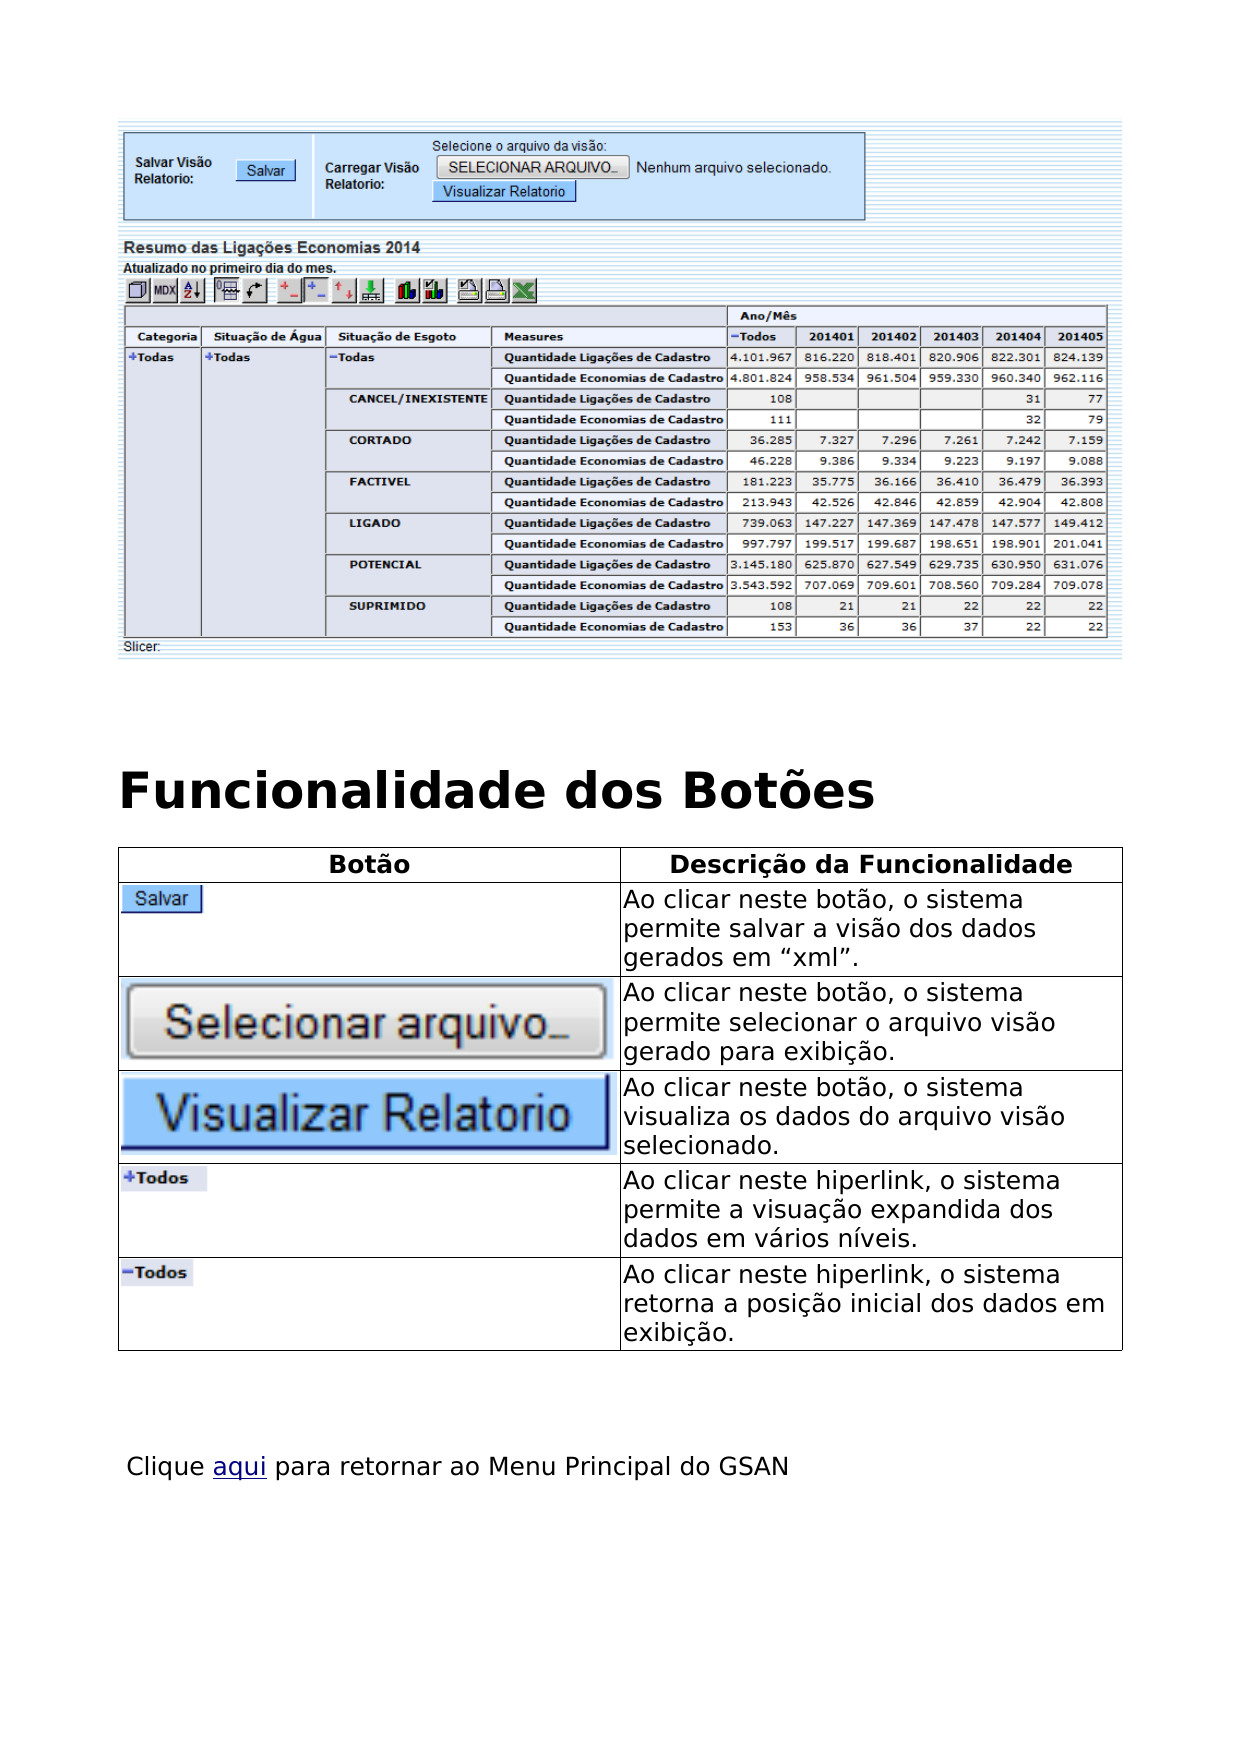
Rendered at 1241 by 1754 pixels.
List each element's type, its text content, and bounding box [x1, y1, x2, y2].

table_cell [119, 977, 620, 1070]
table_cell Ao clicar neste hiperlink, o sistema permite a visuação expandida dos dados em vários níveis. [621, 1164, 1122, 1257]
table_cell Ao clicar neste botão, o sistema visualiza os dados do arquivo visão selecionado. [621, 1071, 1122, 1163]
table_cell [119, 1258, 620, 1350]
picture [121, 1072, 618, 1155]
subtitle Funcionalidade dos Botões [118, 762, 1122, 820]
table_cell Ao clicar neste botão, o sistema permite salvar a visão dos dados gerados em “xml”. [621, 883, 1122, 976]
table_cell [119, 1164, 620, 1257]
table_header Descrição da Funcionalidade [621, 848, 1122, 882]
table_cell [119, 883, 620, 976]
text Clique aqui para retornar ao Menu Principal do GSAN [118, 1365, 1122, 1482]
picture [121, 885, 204, 915]
table_cell Ao clicar neste botão, o sistema permite selecionar o arquivo visão gerado para exibição. [621, 977, 1122, 1070]
table_header Botão [119, 848, 620, 882]
picture [121, 1166, 209, 1195]
table_cell [119, 1071, 620, 1163]
picture [121, 978, 618, 1067]
picture [118, 118, 1123, 660]
picture [121, 1259, 195, 1288]
table_cell Ao clicar neste hiperlink, o sistema retorna a posição inicial dos dados em exibição. [621, 1258, 1122, 1350]
